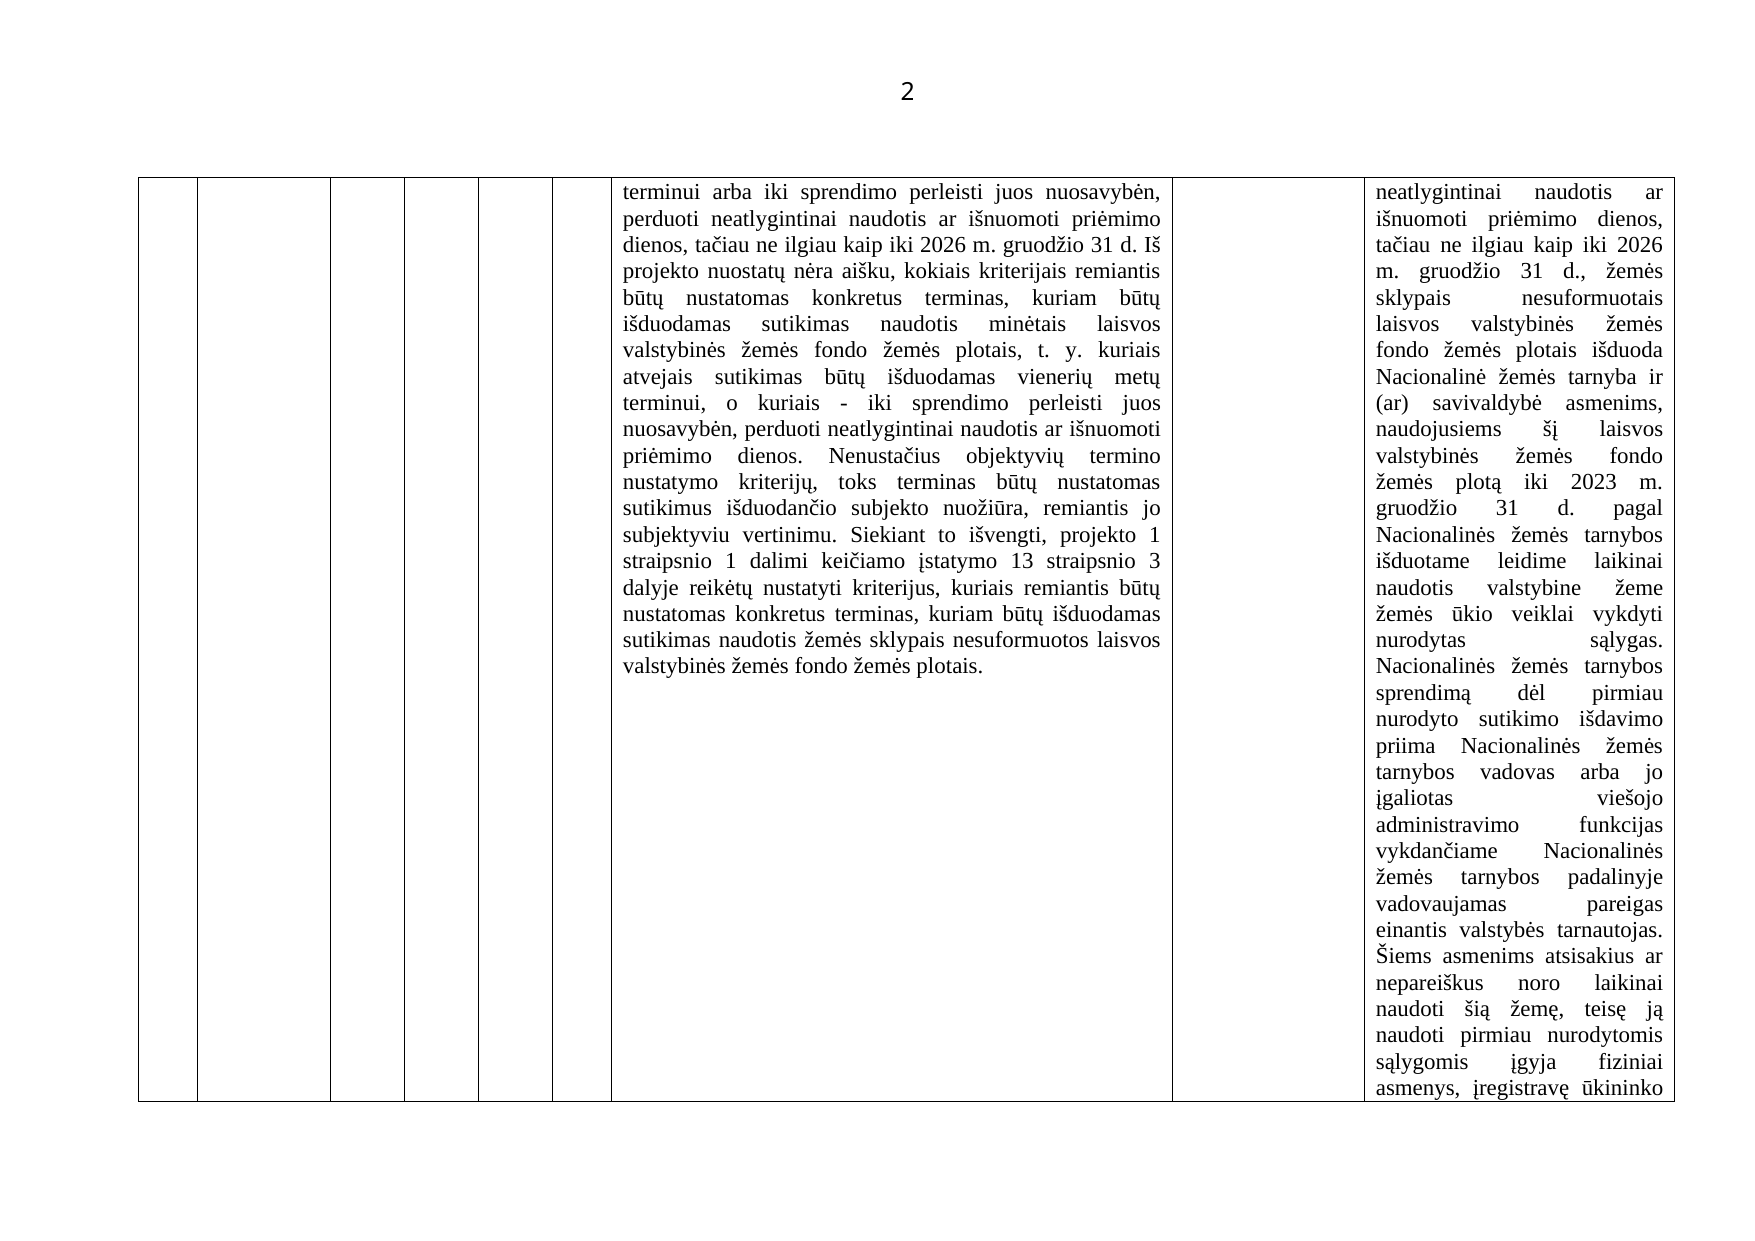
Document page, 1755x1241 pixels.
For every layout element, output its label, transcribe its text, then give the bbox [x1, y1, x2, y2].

table_cell [1173, 178, 1364, 1101]
table_cell neatlygintinai naudotis ar išnuomoti priėmimo dienos, tačiau ne ilgiau kaip iki 2026 m. gruodžio 31 d., žemės sklypais nesuformuotais laisvos valstybinės žemės fondo žemės plotais išduoda Nacionalinė žemės tarnyba ir (ar) savivaldybė asmenims, naudojusiems šį laisvos valstybinės žemės fondo žemės plotą iki 2023 m. gruodžio 31 d. pagal Nacionalinės žemės tarnybos išduotame leidime laikinai naudotis valstybine žeme žemės ūkio veiklai vykdyti nurodytas sąlygas. Nacionalinės žemės tarnybos sprendimą dėl pirmiau nurodyto sutikimo išdavimo priima Nacionalinės žemės tarnybos vadovas arba jo įgaliotas viešojo administravimo funkcijas vykdančiame Nacionalinės žemės tarnybos padalinyje vadovaujamas pareigas einantis valstybės tarnautojas. Šiems asmenims atsisakius ar nepareiškus noro laikinai naudoti šią žemę, teisę ją naudoti pirmiau nurodytomis sąlygomis įgyja fiziniai asmenys, įregistravę ūkininko [1365, 178, 1674, 1101]
table_cell [139, 178, 197, 1101]
table_cell [553, 178, 611, 1101]
table_cell terminui arba iki sprendimo perleisti juos nuosavybėn, perduoti neatlygintinai naudotis ar išnuomoti priėmimo dienos, tačiau ne ilgiau kaip iki 2026 m. gruodžio 31 d. Iš projekto nuostatų nėra aišku, kokiais kriterijais remiantis būtų nustatomas konkretus terminas, kuriam būtų išduodamas sutikimas naudotis minėtais laisvos valstybinės žemės fondo žemės plotais, t. y. kuriais atvejais sutikimas būtų išduodamas vienerių metų terminui, o kuriais - iki sprendimo perleisti juos nuosavybėn, perduoti neatlygintinai naudotis ar išnuomoti priėmimo dienos. Nenustačius objektyvių termino nustatymo kriterijų, toks terminas būtų nustatomas sutikimus išduodančio subjekto nuožiūra, remiantis jo subjektyviu vertinimu. Siekiant to išvengti, projekto 1 straipsnio 1 dalimi keičiamo įstatymo 13 straipsnio 3 dalyje reikėtų nustatyti kriterijus, kuriais remiantis būtų nustatomas konkretus terminas, kuriam būtų išduodamas sutikimas naudotis žemės sklypais nesuformuotos laisvos valstybinės žemės fondo žemės plotais. [612, 178, 1172, 1101]
table_cell [405, 178, 478, 1101]
table_cell [479, 178, 552, 1101]
table_cell [331, 178, 404, 1101]
table_cell [198, 178, 330, 1101]
